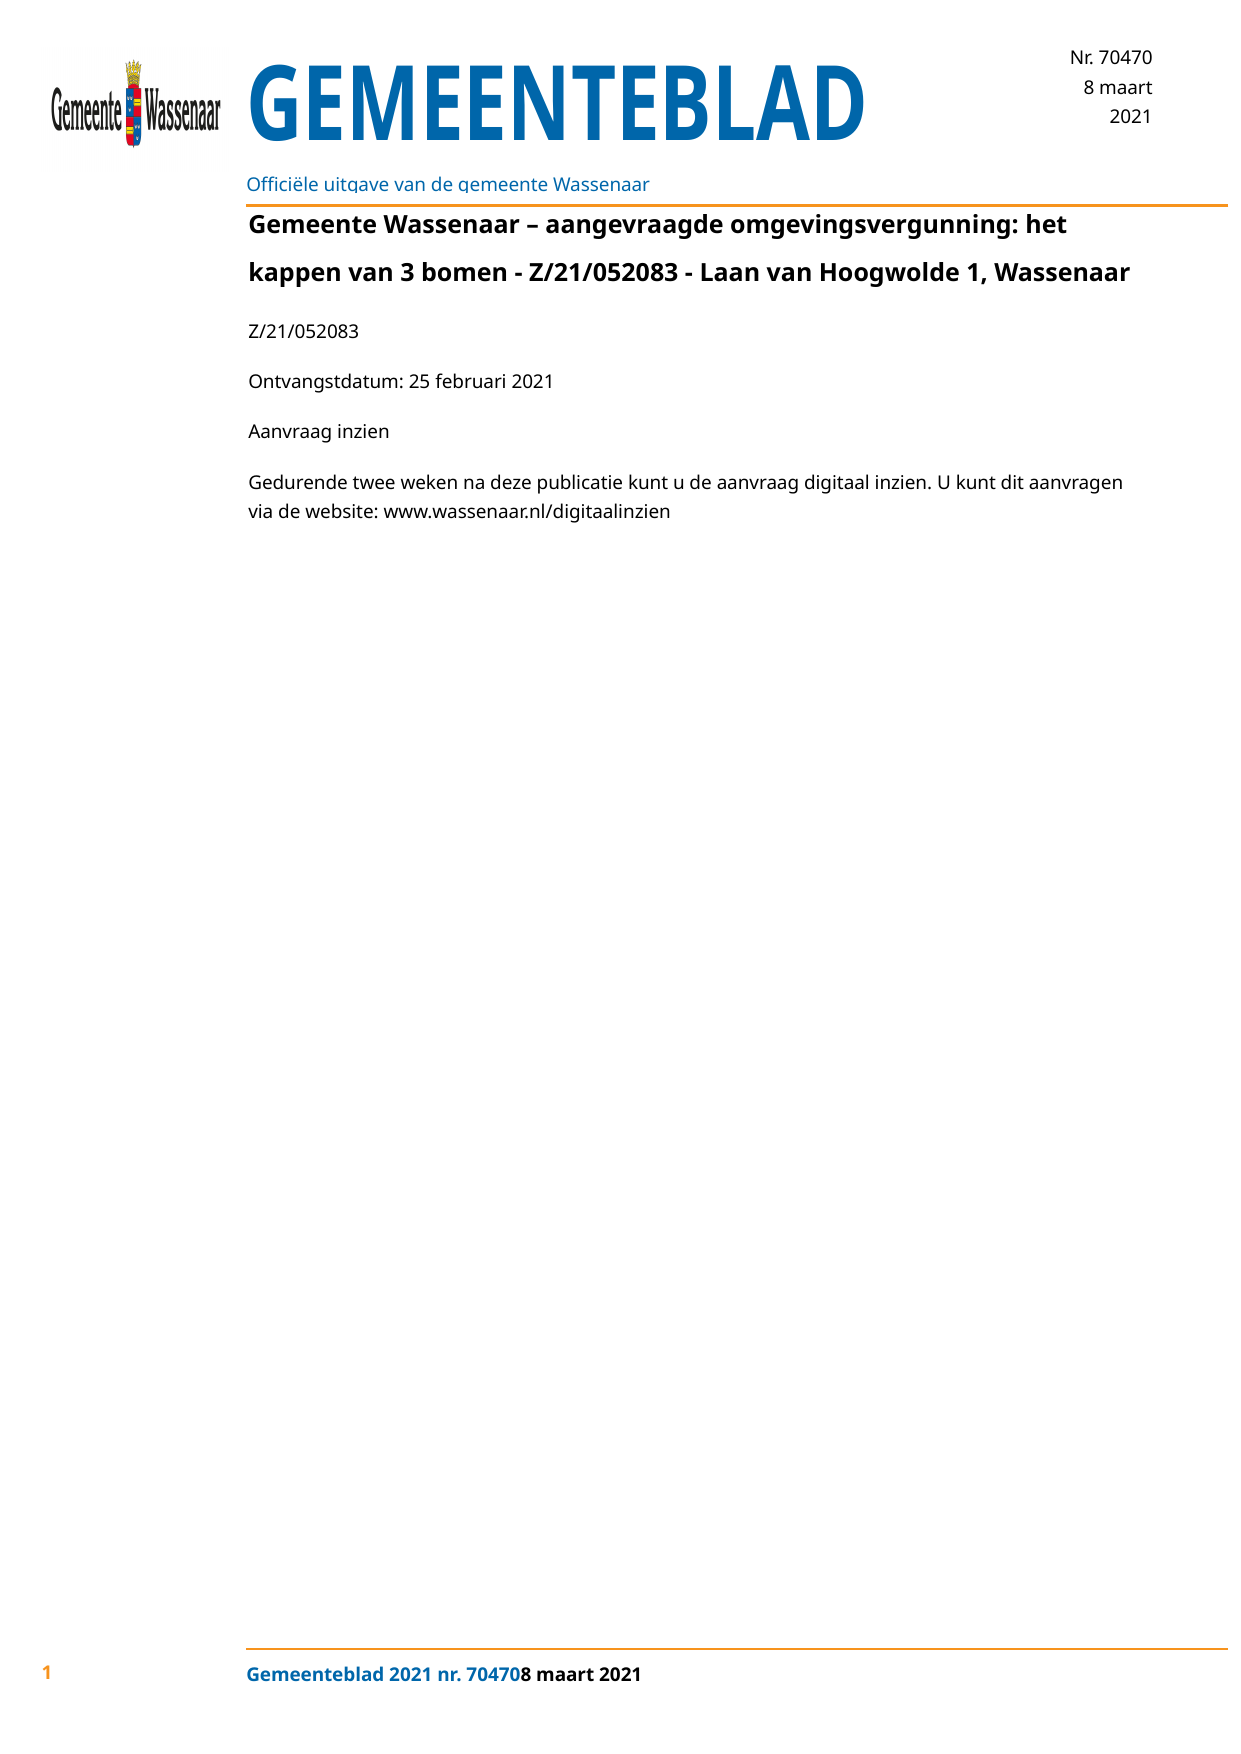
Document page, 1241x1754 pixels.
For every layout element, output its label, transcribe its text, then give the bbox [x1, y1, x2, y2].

picture [41, 47, 231, 172]
text Aanvraag inzien [248, 419, 1152, 444]
text Gedurende twee weken na deze publicatie kunt u de aanvraag digitaal inzien. U kunt dit aanvragen via de website: www.wassenaar.nl/digitaalinzien [248, 469, 1152, 524]
text Z/21/052083 [248, 318, 1152, 344]
text Gemeente Wassenaar – aangevraagde omgevingsvergunning: het kappen van 3 bomen - Z/21/052083 - Laan van Hoogwolde 1, Wassenaar [248, 207, 1152, 288]
text Ontvangstdatum: 25 februari 2021 [248, 368, 1152, 394]
